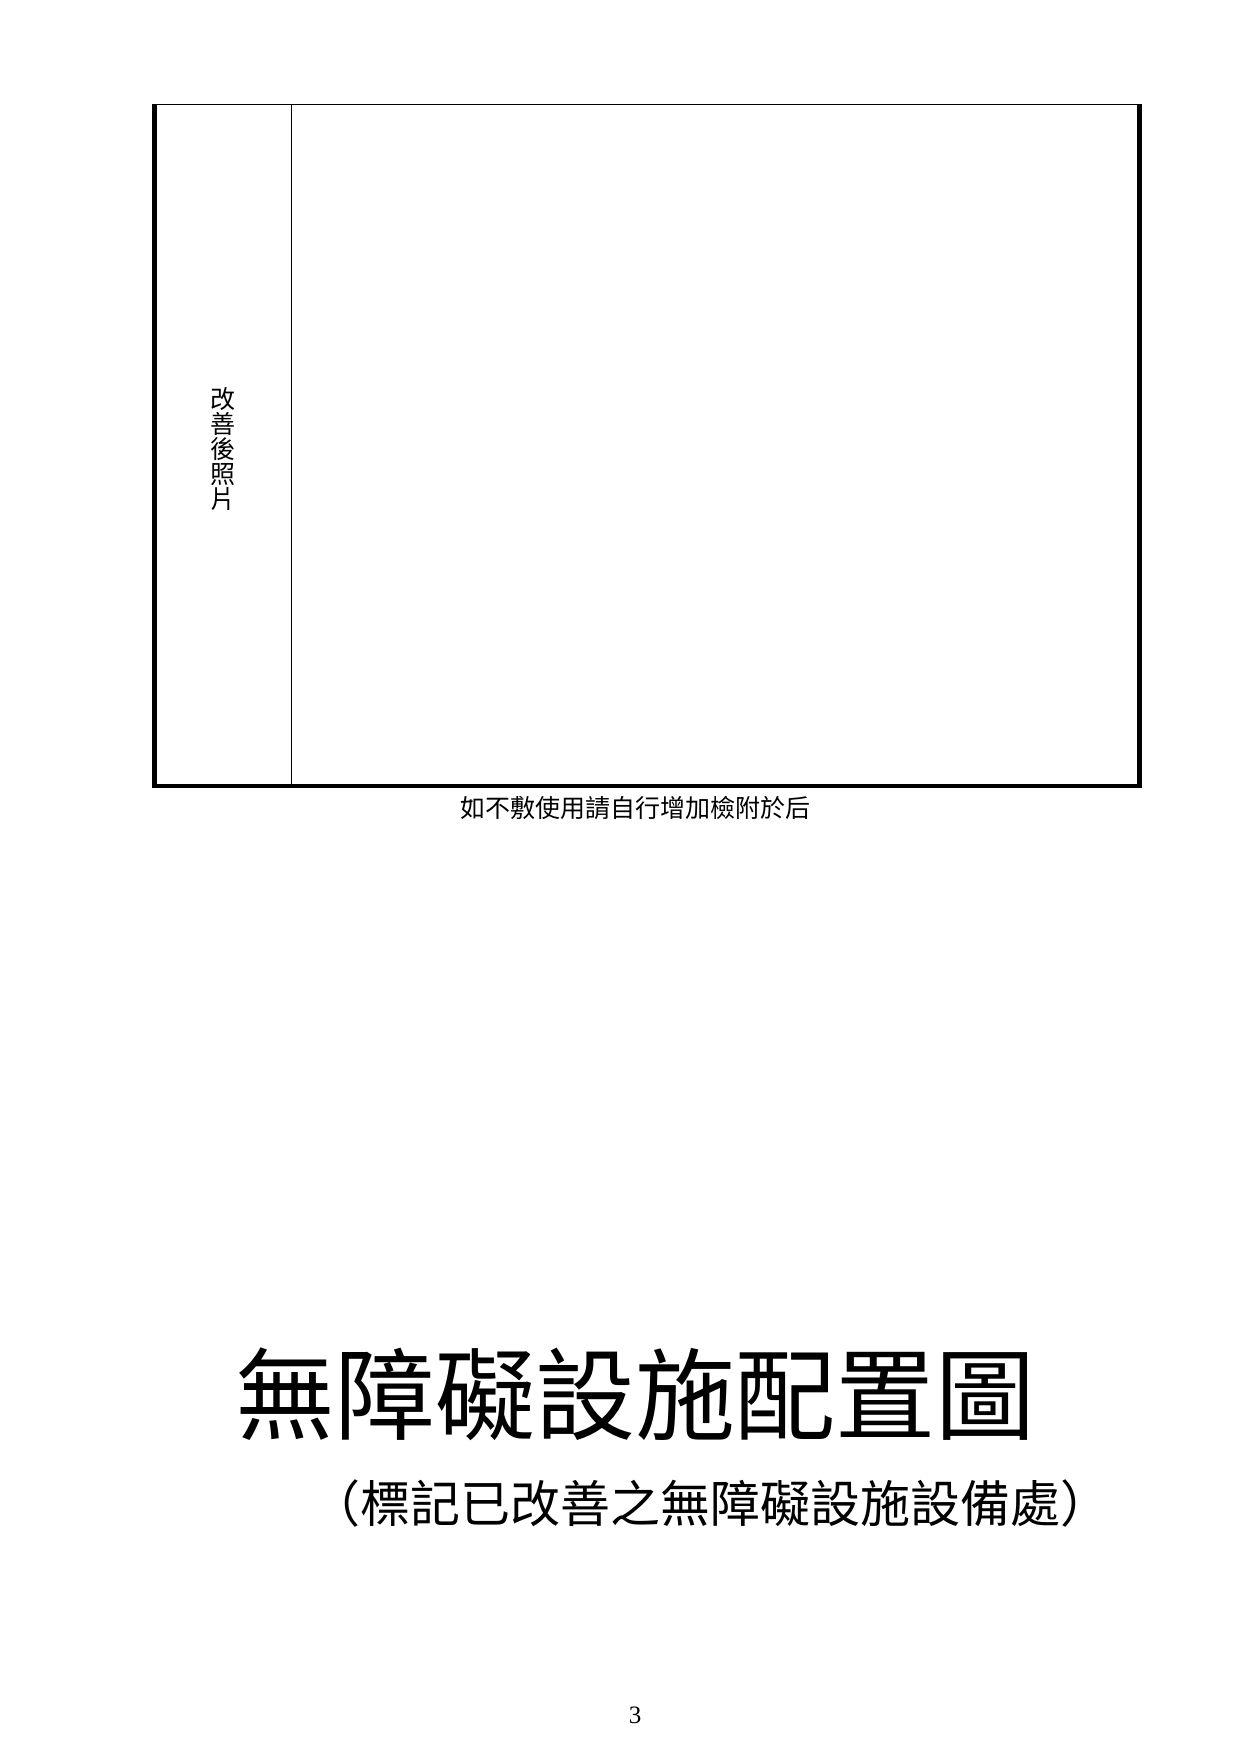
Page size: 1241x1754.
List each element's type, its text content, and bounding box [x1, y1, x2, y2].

table_cell 改善後照片 [157, 105, 291, 784]
table_cell [292, 105, 1137, 784]
text （標記已改善之無障礙設施設備處） [160, 1463, 1110, 1538]
text 如不敷使用請自行增加檢附於后 [160, 788, 1110, 826]
text 無障礙設施配置圖 [160, 1313, 1110, 1463]
